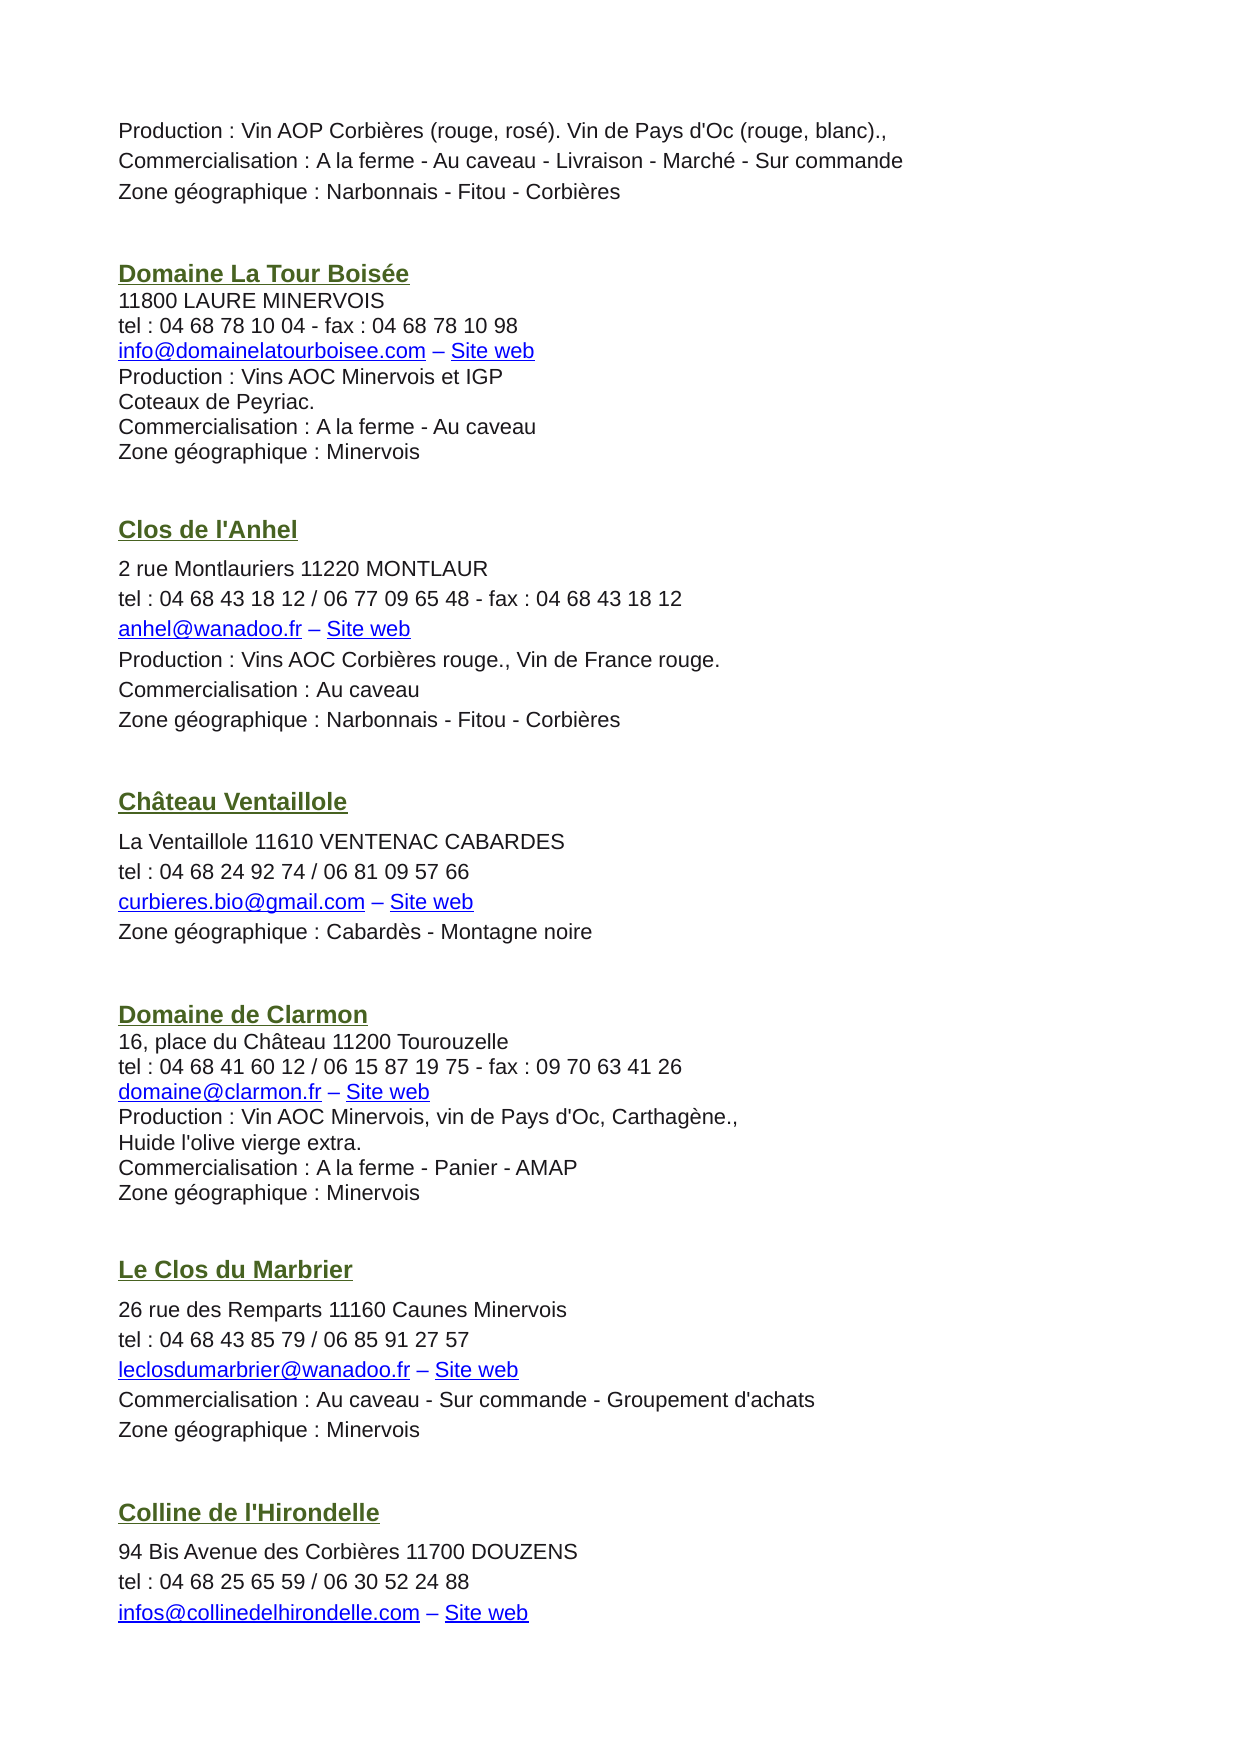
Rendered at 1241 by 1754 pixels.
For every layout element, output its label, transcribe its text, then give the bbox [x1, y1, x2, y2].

table_header Domaine de Clarmon 16, place du Château 11200 Tourouzelle tel : 04 68 41 60 12 / 06 15 87 19 75 - fax : 09 70 63 41 26 domaine@clarmon.fr – Site web Production : Vin AOC Minervois, vin de Pays d'Oc, Carthagène., Huide l'olive vierge extra. Commercialisation : A la ferme - Panier - AMAP Zone géographique : Minervois [118, 1000, 771, 1205]
text 26 rue des Remparts 11160 Caunes Minervois [118, 1296, 1122, 1322]
subtitle Clos de l'Anhel [118, 514, 1122, 543]
text tel : 04 68 43 18 12 / 06 77 09 65 48 - fax : 04 68 43 18 12 [118, 586, 1122, 611]
text Zone géographique : Minervois [118, 1417, 1122, 1442]
text tel : 04 68 43 85 79 / 06 85 91 27 57 [118, 1327, 1122, 1352]
text Commercialisation : Au caveau - Sur commande - Groupement d'achats [118, 1387, 1122, 1412]
text 2 rue Montlauriers 11220 MONTLAUR [118, 556, 1122, 581]
text leclosdumarbrier@wanadoo.fr – Site web [118, 1357, 1122, 1382]
subtitle Colline de l'Hirondelle [118, 1498, 1122, 1526]
text Production : Vins AOC Corbières rouge., Vin de France rouge. [118, 646, 1122, 672]
text infos@collinedelhirondelle.com – Site web [118, 1599, 1122, 1624]
text Production : Vin AOP Corbières (rouge, rosé). Vin de Pays d'Oc (rouge, blanc)., [118, 118, 1122, 143]
text curbieres.bio@gmail.com – Site web [118, 889, 1122, 914]
text Zone géographique : Cabardès - Montagne noire [118, 919, 1122, 944]
text anhel@wanadoo.fr – Site web [118, 616, 1122, 641]
subtitle Le Clos du Marbrier [118, 1255, 1122, 1284]
subtitle Château Ventaillole [118, 787, 1122, 816]
text Zone géographique : Narbonnais - Fitou - Corbières [118, 178, 1122, 204]
text Zone géographique : Narbonnais - Fitou - Corbières [118, 707, 1122, 732]
table_header Domaine La Tour Boisée 11800 LAURE MINERVOIS tel : 04 68 78 10 04 - fax : 04 68 78 10 98 info@domainelatourboisee.com – Site web Production : Vins AOC Minervois et IGP Coteaux de Peyriac. Commercialisation : A la ferme - Au caveau Zone géographique : Minervois [118, 259, 567, 464]
text Commercialisation : A la ferme - Au caveau - Livraison - Marché - Sur commande [118, 148, 1122, 173]
text 94 Bis Avenue des Corbières 11700 DOUZENS [118, 1539, 1122, 1564]
text tel : 04 68 25 65 59 / 06 30 52 24 88 [118, 1569, 1122, 1594]
text Commercialisation : Au caveau [118, 677, 1122, 702]
text La Ventaillole 11610 VENTENAC CABARDES [118, 828, 1122, 854]
text tel : 04 68 24 92 74 / 06 81 09 57 66 [118, 859, 1122, 884]
